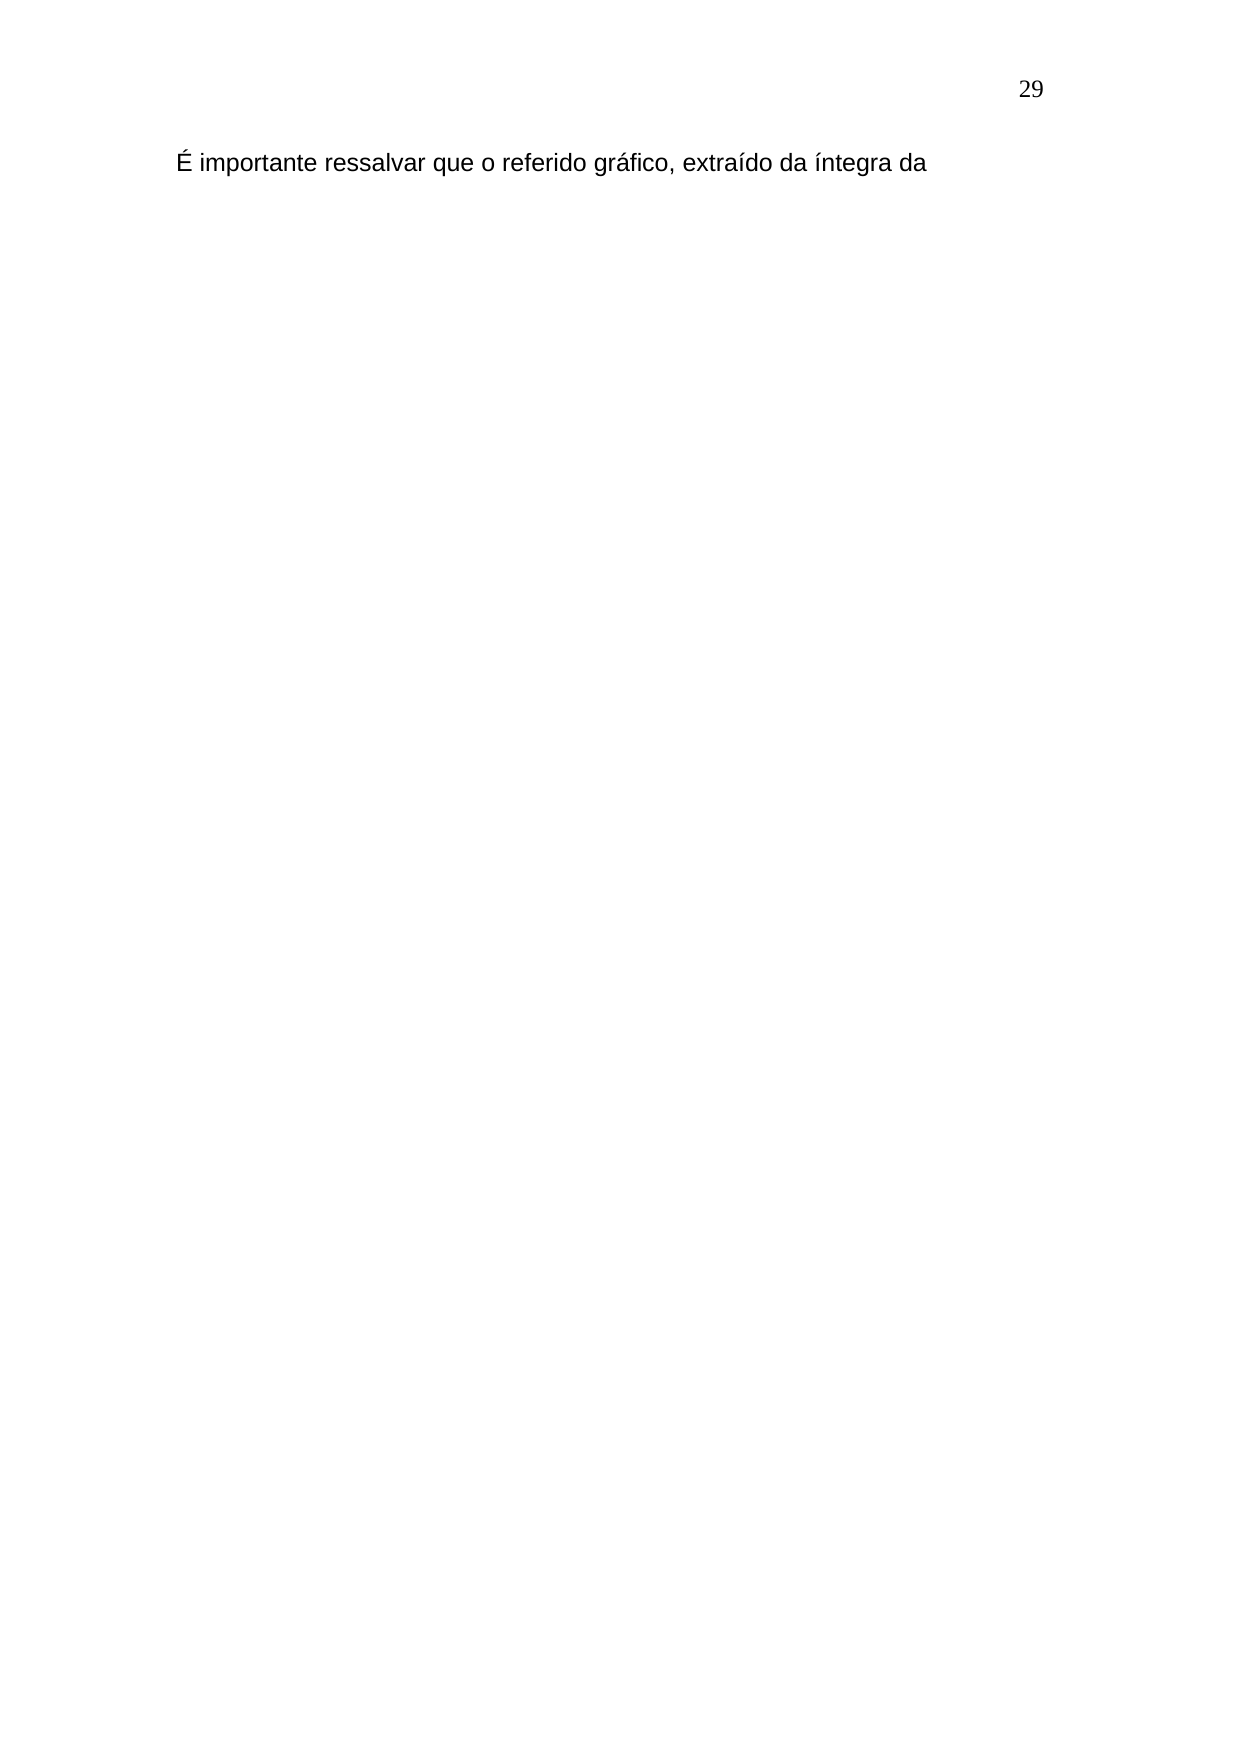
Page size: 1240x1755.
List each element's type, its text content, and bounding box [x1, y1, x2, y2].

text É importante ressalvar que o referido gráfico, extraído da íntegra da [176, 148, 1051, 177]
